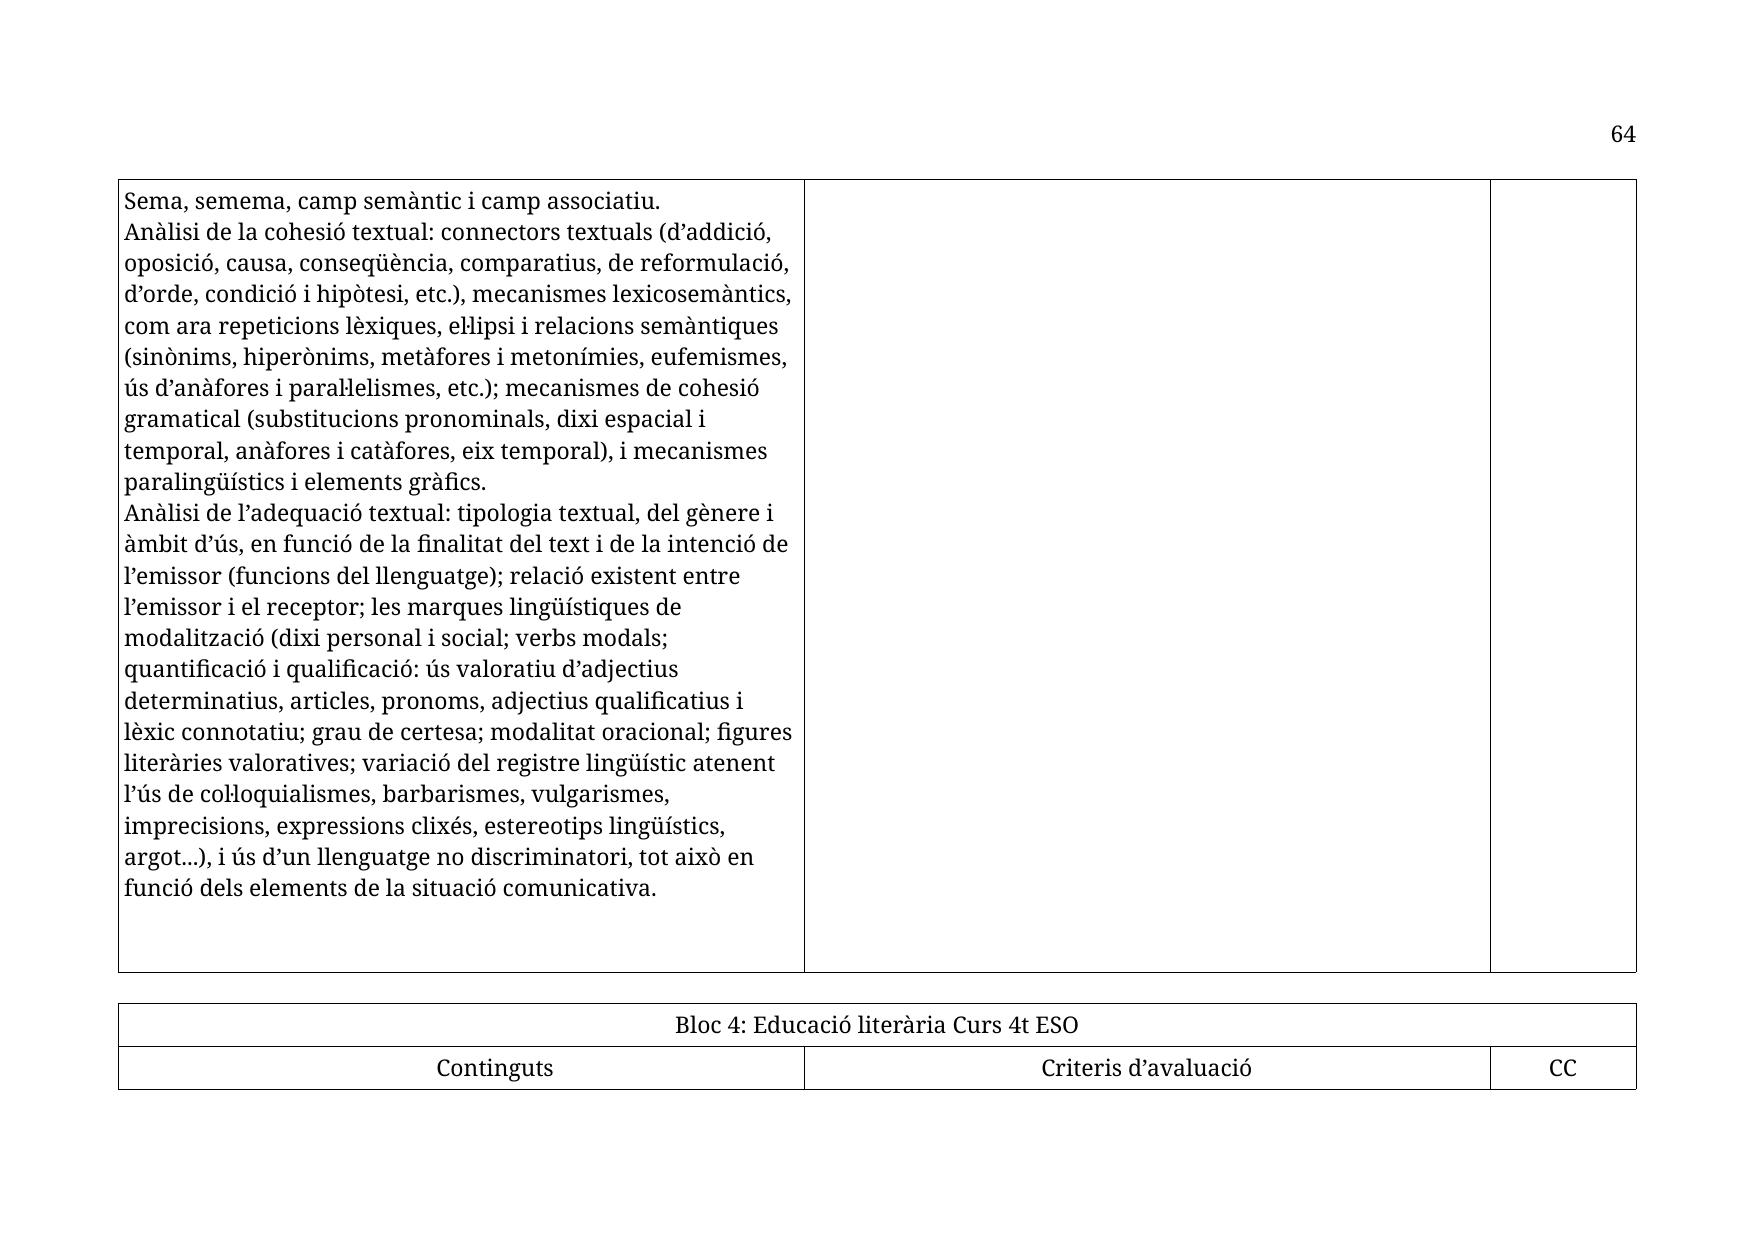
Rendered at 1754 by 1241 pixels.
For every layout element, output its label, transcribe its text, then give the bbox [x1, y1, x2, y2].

table_cell Sema, semema, camp semàntic i camp associatiu. Anàlisi de la cohesió textual: connectors textuals (d’addició, oposició, causa, conseqüència, comparatius, de reformulació, d’orde, condició i hipòtesi, etc.), mecanismes lexicosemàntics, com ara repeticions lèxiques, el·lipsi i relacions semàntiques (sinònims, hiperònims, metàfores i metonímies, eufemismes, ús d’anàfores i paral·lelismes, etc.); mecanismes de cohesió gramatical (substitucions pronominals, dixi espacial i temporal, anàfores i catàfores, eix temporal), i mecanismes paralingüístics i elements gràfics. Anàlisi de l’adequació textual: tipologia textual, del gènere i àmbit d’ús, en funció de la finalitat del text i de la intenció de l’emissor (funcions del llenguatge); relació existent entre l’emissor i el receptor; les marques lingüístiques de modalització (dixi personal i social; verbs modals; quantificació i qualificació: ús valoratiu d’adjectius determinatius, articles, pronoms, adjectius qualificatius i lèxic connotatiu; grau de certesa; modalitat oracional; figures literàries valoratives; variació del registre lingüístic atenent l’ús de col·loquialismes, barbarismes, vulgarismes, imprecisions, expressions clixés, estereotips lingüístics, argot...), i ús d’un llenguatge no discriminatori, tot això en funció dels elements de la situació comunicativa. [119, 180, 804, 972]
table_cell Continguts [119, 1047, 804, 1089]
table_cell CC [1491, 1047, 1636, 1089]
table_header Bloc 4: Educació literària Curs 4t ESO [119, 1004, 1636, 1046]
table_cell [1491, 180, 1636, 972]
table_cell [805, 180, 1490, 972]
table_cell Criteris d’avaluació [805, 1047, 1490, 1089]
